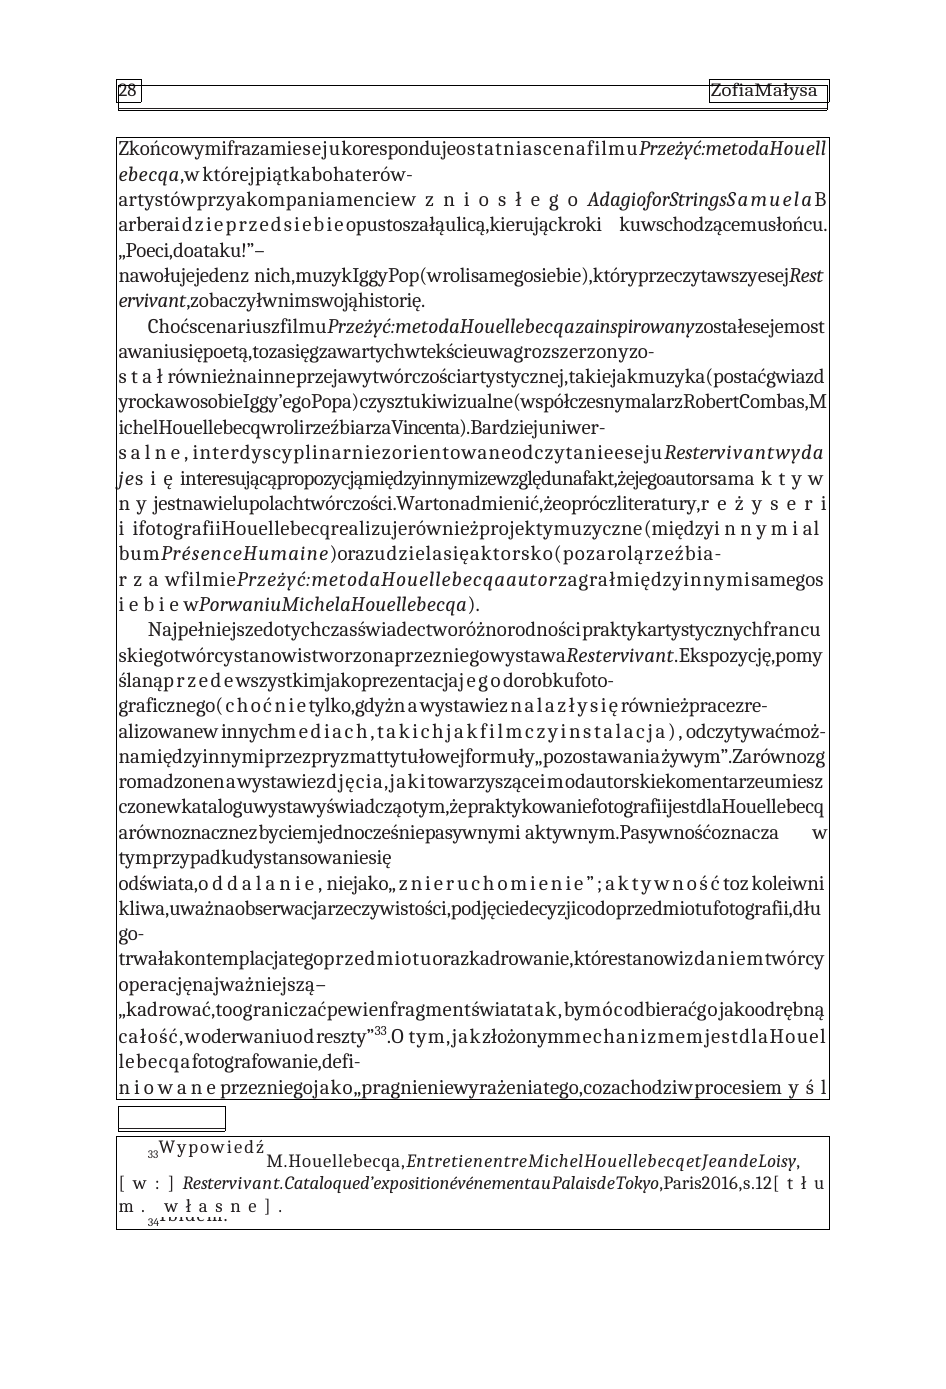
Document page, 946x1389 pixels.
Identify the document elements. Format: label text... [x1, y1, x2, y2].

text NajpełniejszedotychczasświadectworóżnorodnościpraktykartystycznychfrancuskiegotwórcystanowistworzonaprzezniegowystawaRestervivant.Ekspozycję,pomyślanąprzedewszystkimjakoprezentacjajegodorobkufoto-graficznego(choćnietylko,gdyżnawystawieznalazłysięrównieżpracezre-alizowanewinnychmediach,takichjakfilmczyinstalacja),odczytywaćmoż-namiędzyinnymiprzezpryzmattytułowejformuły„pozostawaniażywym”.Zarównozgromadzonenawystawiezdjęcia,jakitowarzysząceimodautorskiekomentarzeumieszczonewkataloguwystawyświadcząotym,żepraktykowaniefotografiijestdlaHouellebecqarównoznacznezbyciemjednocześniepasywnymiaktywnym.Pasywnośćoznacza w tymprzypadkudystansowaniesię odświata,oddalanie,niejako„znieruchomienie”;aktywnośćtozkoleiwnikliwa,uważnaobserwacjarzeczywistości,podjęciedecyzjicodoprzedmiotufotografii,długo-trwałakontemplacjategoprzedmiotuorazkadrowanie,którestanowizdaniemtwórcyoperacjęnajważniejszą–„kadrować,toograniczaćpewienfragmentświatatak,bymócodbieraćgojakoodrębnącałość,woderwaniuodreszty”33.Otym,jakzłożonymmechanizmemjestdlaHouellebecqafotografowanie,defi-niowaneprzezniegojako„pragnieniewyrażeniatego,cozachodziwprocesiemyślowym”34,świadczązarównorozbudowaneustępypoświęconefotografii,któreznalazłysięwpowieściMapaiterytorium(fotografiapraktykowanaprzez [118, 618, 827, 1099]
text 28 [119, 86, 141, 101]
text 33WypowiedźM.Houellebecqa,EntretienentreMichelHouellebecqetJeandeLoisy,[w:]Restervivant.Cataloqued’expositionévénementauPalaisdeTokyo,Paris2016,s.12[tłum. własne]. [118, 1137, 827, 1217]
text ZofiaMałysa [711, 80, 829, 101]
text ZkońcowymifrazamiesejukorespondujeostatniascenafilmuPrzeżyć:metodaHouellebecqa,wktórejpiątkabohaterów-artystówprzyakompaniamenciewzniosłegoAdagioforStringsSamuelaBarberaidzieprzedsiebieopustoszałąulicą,kierująckroki kuwschodzącemusłońcu.„Poeci,doataku!”–nawołujejedenznich,muzykIggyPop(wrolisamegosiebie),któryprzeczytawszyesejRestervivant,zobaczyłwnimswojąhistorię. [118, 138, 827, 313]
text ChoćscenariuszfilmuPrzeżyć:metodaHouellebecqazainspirowanyzostałesejemostawaniusiępoetą,tozasięgzawartychwtekścieuwagrozszerzonyzo-stałrównieżnainneprzejawytwórczościartystycznej,takiejakmuzyka(postaćgwiazdyrockawosobieIggy’egoPopa)czysztukiwizualne(współczesnymalarzRobertCombas,MichelHouellebecqwrolirzeźbiarzaVincenta).Bardziejuniwer-salne,interdyscyplinarniezorientowaneodczytanieesejuRestervivantwydajesięinteresującąpropozycjąmiędzyinnymizewzględunafakt,żejegoautorsamaktywnyjestnawielupolachtwórczości.Wartonadmienić,żeopróczliteratury,reżyseriiifotografiiHouellebecqrealizujerównieżprojektymuzyczne(międzyinnymialbumPrésenceHumaine)orazudzielasięaktorsko(pozaroląrzeźbia-rzawfilmiePrzeżyć:metodaHouellebecqaautorzagrałmiędzyinnymisamegosiebiewPorwaniuMichelaHouellebecqa). [118, 314, 827, 617]
text [118, 80, 141, 85]
text 34Ibidem. [148, 1218, 829, 1229]
